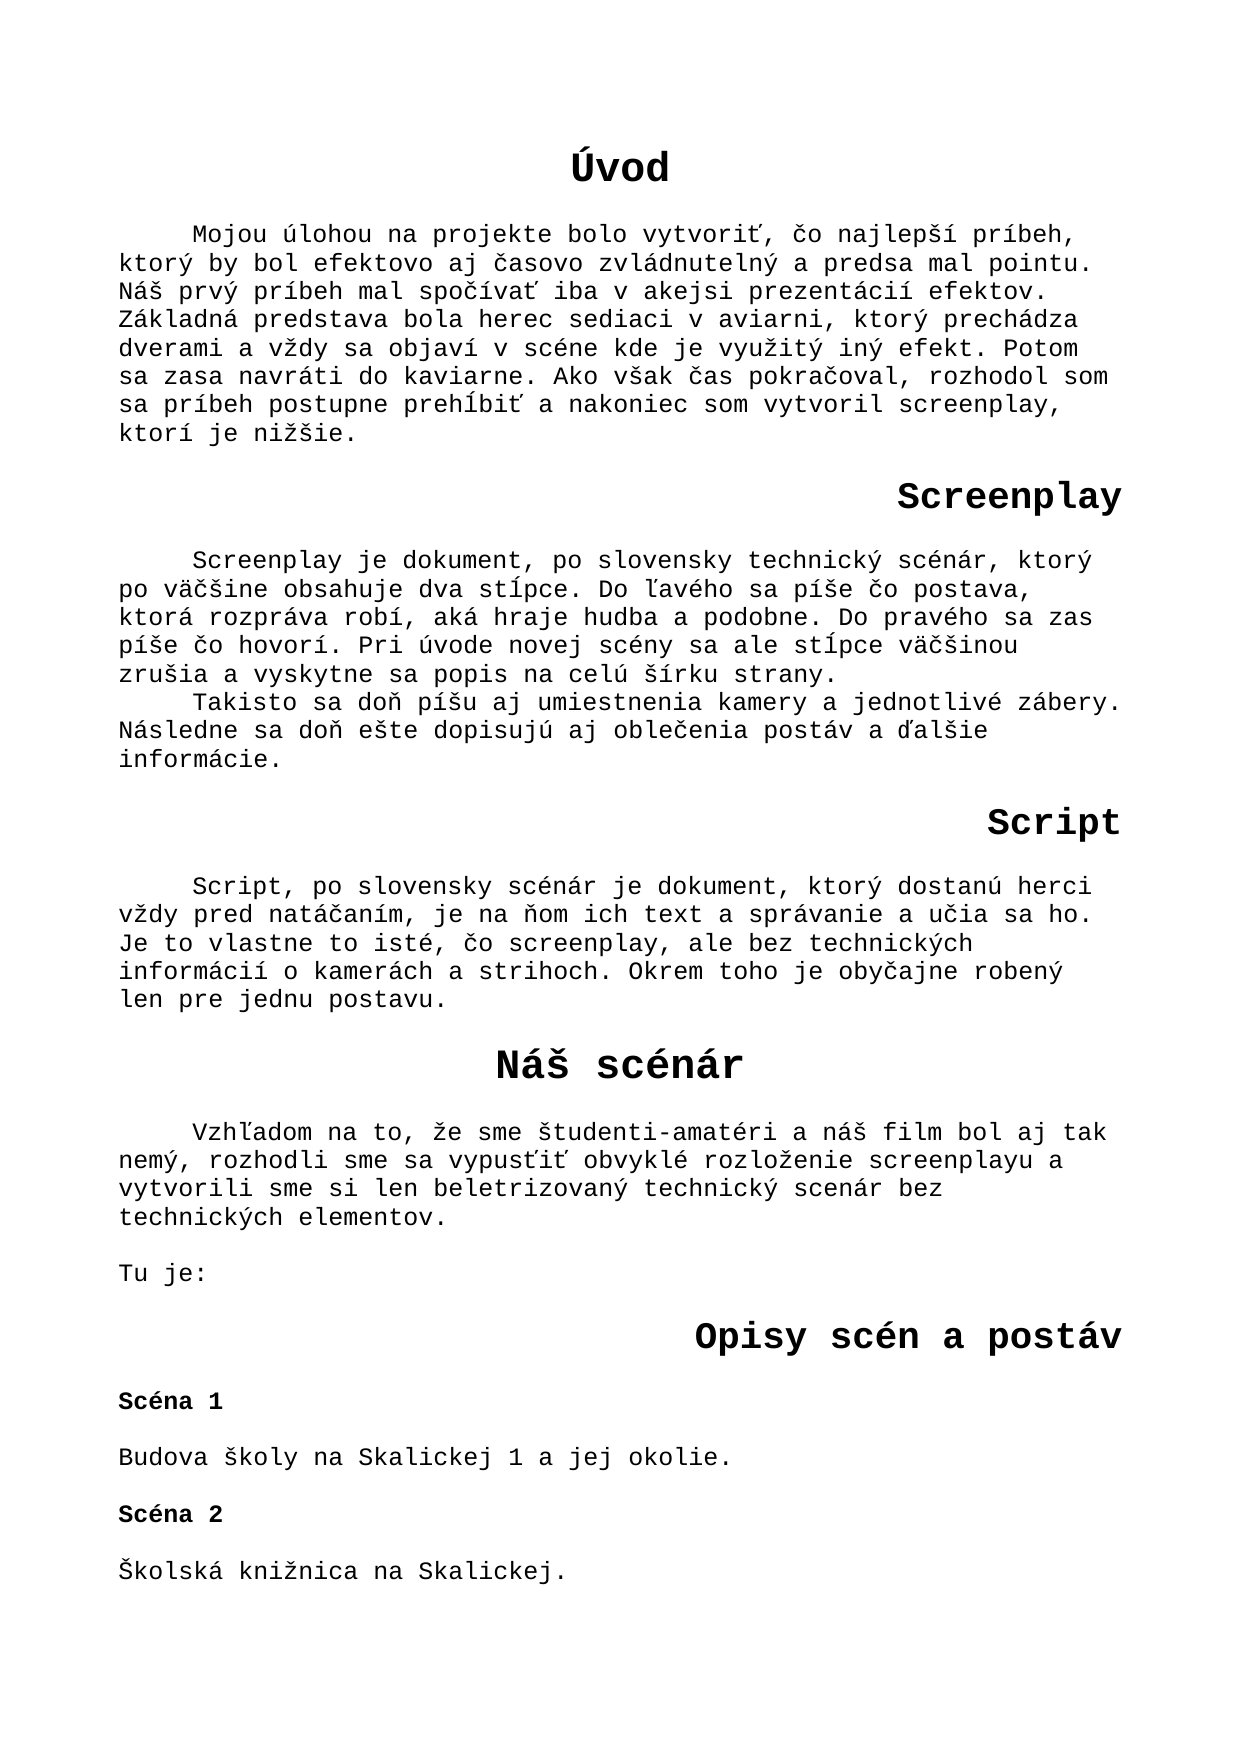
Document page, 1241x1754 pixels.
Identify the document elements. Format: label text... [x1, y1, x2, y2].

text Script [118, 803, 1122, 845]
text Scéna 2 [118, 1502, 1122, 1530]
text Opisy scén a postáv [118, 1317, 1122, 1360]
text Screenplay je dokument, po slovensky technický scénár, ktorý po väčšine obsahuje dva stĺpce. Do ľavého sa píše čo postava, ktorá rozpráva robí, aká hraje hudba a podobne. Do pravého sa zas píše čo hovorí. Pri úvode novej scény sa ale stĺpce väčšinou zrušia a vyskytne sa popis na celú šírku strany. [118, 548, 1122, 689]
text Náš scénár [118, 1044, 1122, 1091]
text Mojou úlohou na projekte bolo vytvoriť, čo najlepší príbeh, ktorý by bol efektovo aj časovo zvládnutelný a predsa mal pointu. Náš prvý príbeh mal spočívať iba v akejsi prezentácií efektov. Základná predstava bola herec sediaci v aviarni, ktorý prechádza dverami a vždy sa objaví v scéne kde je využitý iný efekt. Potom sa zasa navráti do kaviarne. Ako však čas pokračoval, rozhodol som sa príbeh postupne prehĺbiť a nakoniec som vytvoril screenplay, ktorí je nižšie. [118, 222, 1122, 449]
text Školská knižnica na Skalickej. [118, 1558, 1122, 1587]
text Script, po slovensky scénár je dokument, ktorý dostanú herci vždy pred natáčaním, je na ňom ich text a správanie a učia sa ho. Je to vlastne to isté, čo screenplay, ale bez technických informácií o kamerách a strihoch. Okrem toho je obyčajne robený len pre jednu postavu. [118, 874, 1122, 1015]
text Screenplay [118, 477, 1122, 519]
text Úvod [118, 146, 1122, 194]
text Takisto sa doň píšu aj umiestnenia kamery a jednotlivé zábery. Následne sa doň ešte dopisujú aj oblečenia postáv a ďalšie informácie. [118, 689, 1122, 774]
text Budova školy na Skalickej 1 a jej okolie. [118, 1445, 1122, 1473]
text Scéna 1 [118, 1388, 1122, 1417]
text Tu je: [118, 1261, 1122, 1289]
text Vzhľadom na to, že sme študenti-amatéri a náš film bol aj tak nemý, rozhodli sme sa vypusťiť obvyklé rozloženie screenplayu a vytvorili sme si len beletrizovaný technický scenár bez technických elementov. [118, 1119, 1122, 1232]
